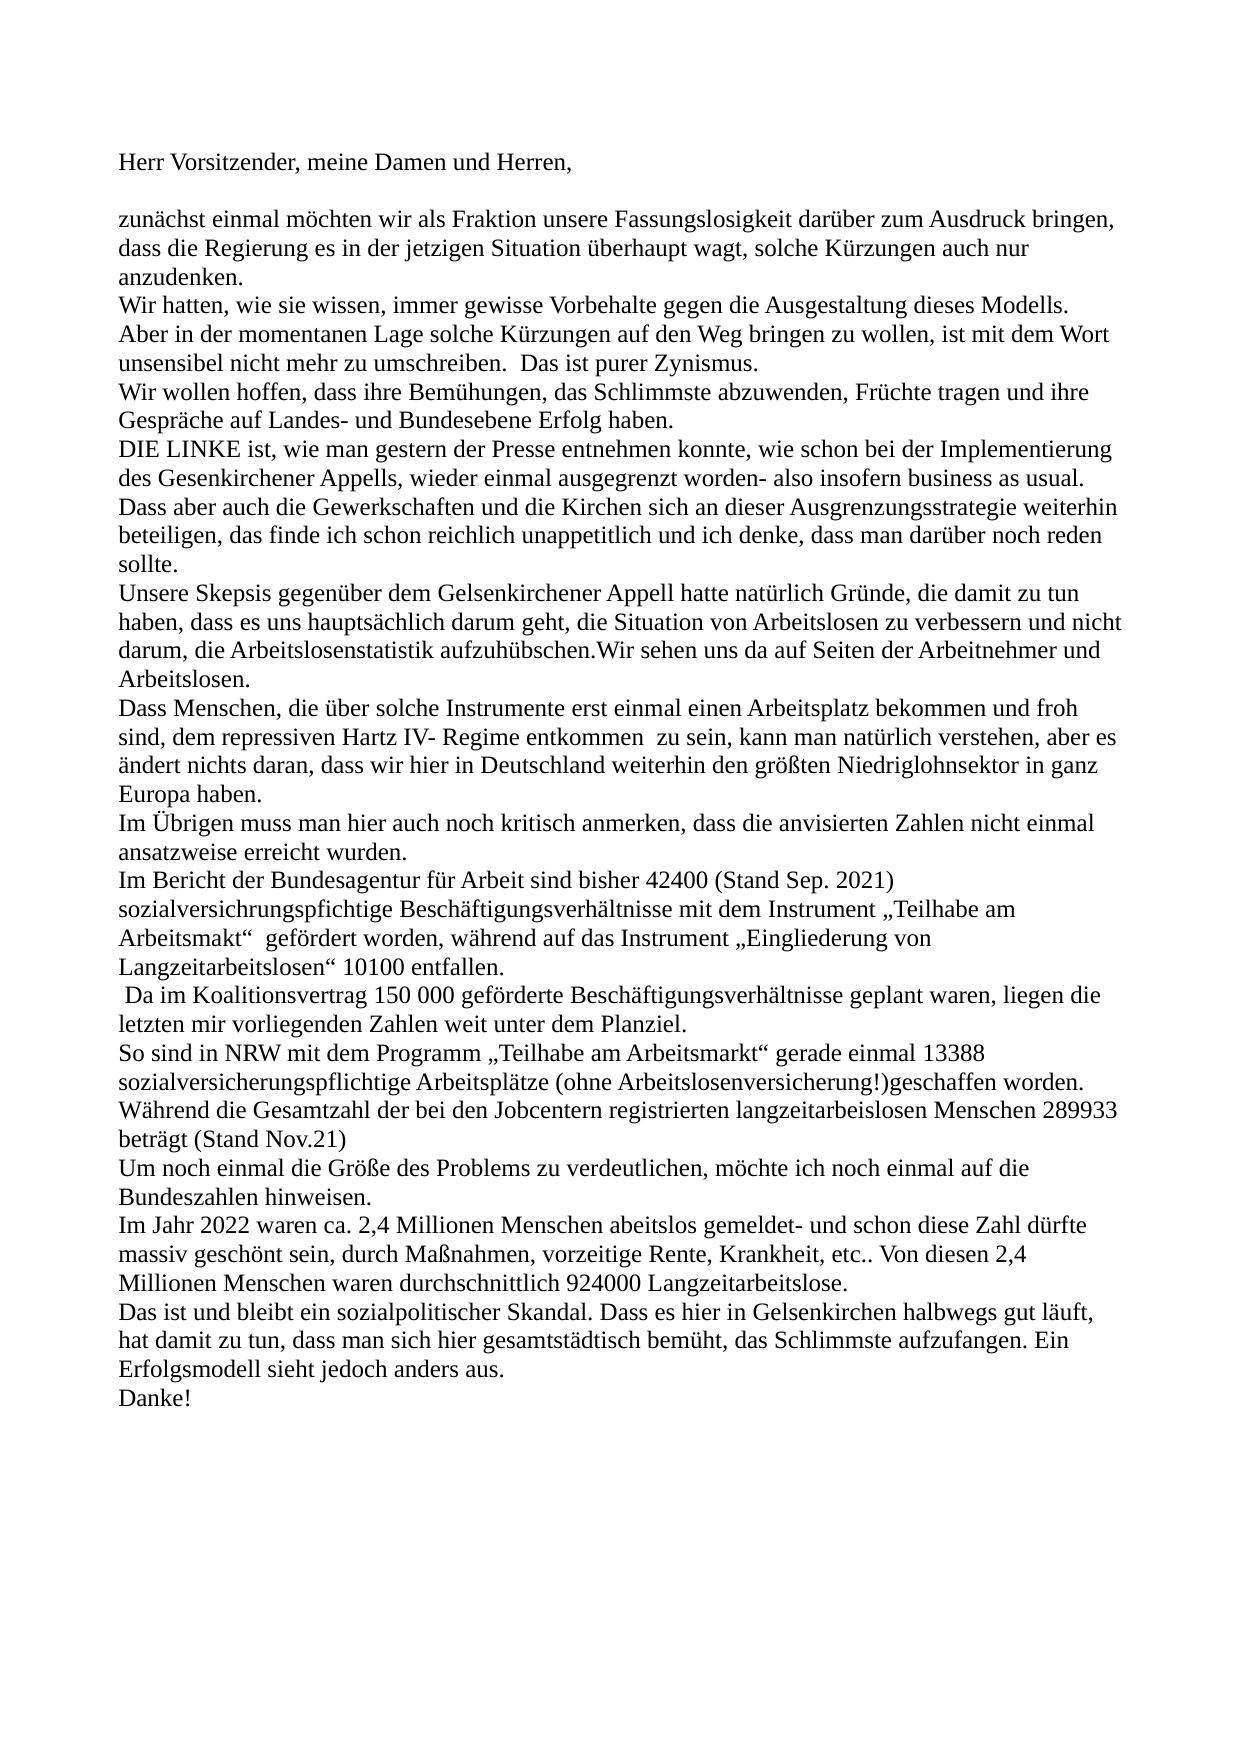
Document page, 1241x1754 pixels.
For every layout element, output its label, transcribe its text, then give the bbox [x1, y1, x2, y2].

text Da im Koalitionsvertrag 150 000 geförderte Beschäftigungsverhältnisse geplant waren, liegen die letzten mir vorliegenden Zahlen weit unter dem Planziel. [118, 981, 1122, 1038]
text Wir hatten, wie sie wissen, immer gewisse Vorbehalte gegen die Ausgestaltung dieses Modells. Aber in der momentanen Lage solche Kürzungen auf den Weg bringen zu wollen, ist mit dem Wort unsensibel nicht mehr zu umschreiben. Das ist purer Zynismus. [118, 291, 1122, 377]
text zunächst einmal möchten wir als Fraktion unsere Fassungslosigkeit darüber zum Ausdruck bringen, dass die Regierung es in der jetzigen Situation überhaupt wagt, solche Kürzungen auch nur anzudenken. [118, 204, 1122, 291]
text So sind in NRW mit dem Programm „Teilhabe am Arbeitsmarkt“ gerade einmal 13388 sozialversicherungspflichtige Arbeitsplätze (ohne Arbeitslosenversicherung!)geschaffen worden. Während die Gesamtzahl der bei den Jobcentern registrierten langzeitarbeislosen Menschen 289933 [118, 1038, 1122, 1124]
text Um noch einmal die Größe des Problems zu verdeutlichen, möchte ich noch einmal auf die Bundeszahlen hinweisen. [118, 1153, 1122, 1211]
text Das ist und bleibt ein sozialpolitischer Skandal. Dass es hier in Gelsenkirchen halbwegs gut läuft, hat damit zu tun, dass man sich hier gesamtstädtisch bemüht, das Schlimmste aufzufangen. Ein Erfolgsmodell sieht jedoch anders aus. [118, 1297, 1122, 1383]
text Herr Vorsitzender, meine Damen und Herren, [118, 147, 1122, 176]
text Im Übrigen muss man hier auch noch kritisch anmerken, dass die anvisierten Zahlen nicht einmal ansatzweise erreicht wurden. [118, 808, 1122, 866]
text Dass Menschen, die über solche Instrumente erst einmal einen Arbeitsplatz bekommen und froh sind, dem repressiven Hartz IV- Regime entkommen zu sein, kann man natürlich verstehen, aber es ändert nichts daran, dass wir hier in Deutschland weiterhin den größten Niedriglohnsektor in ganz Europa haben. [118, 693, 1122, 808]
text Im Bericht der Bundesagentur für Arbeit sind bisher 42400 (Stand Sep. 2021) sozialversichrungspfichtige Beschäftigungsverhältnisse mit dem Instrument „Teilhabe am Arbeitsmakt“ gefördert worden, während auf das Instrument „Eingliederung von Langzeitarbeitslosen“ 10100 entfallen. [118, 866, 1122, 981]
text beträgt (Stand Nov.21) [118, 1124, 1122, 1153]
text Unsere Skepsis gegenüber dem Gelsenkirchener Appell hatte natürlich Gründe, die damit zu tun haben, dass es uns hauptsächlich darum geht, die Situation von Arbeitslosen zu verbessern und nicht darum, die Arbeitslosenstatistik aufzuhübschen.Wir sehen uns da auf Seiten der Arbeitnehmer und Arbeitslosen. [118, 578, 1122, 693]
text Danke! [118, 1383, 1122, 1412]
text Wir wollen hoffen, dass ihre Bemühungen, das Schlimmste abzuwenden, Früchte tragen und ihre Gespräche auf Landes- und Bundesebene Erfolg haben. [118, 377, 1122, 434]
text Im Jahr 2022 waren ca. 2,4 Millionen Menschen abeitslos gemeldet- und schon diese Zahl dürfte massiv geschönt sein, durch Maßnahmen, vorzeitige Rente, Krankheit, etc.. Von diesen 2,4 Millionen Menschen waren durchschnittlich 924000 Langzeitarbeitslose. [118, 1211, 1122, 1297]
text DIE LINKE ist, wie man gestern der Presse entnehmen konnte, wie schon bei der Implementierung des Gesenkirchener Appells, wieder einmal ausgegrenzt worden- also insofern business as usual. Dass aber auch die Gewerkschaften und die Kirchen sich an dieser Ausgrenzungsstrategie weiterhin beteiligen, das finde ich schon reichlich unappetitlich und ich denke, dass man darüber noch reden sollte. [118, 434, 1122, 578]
